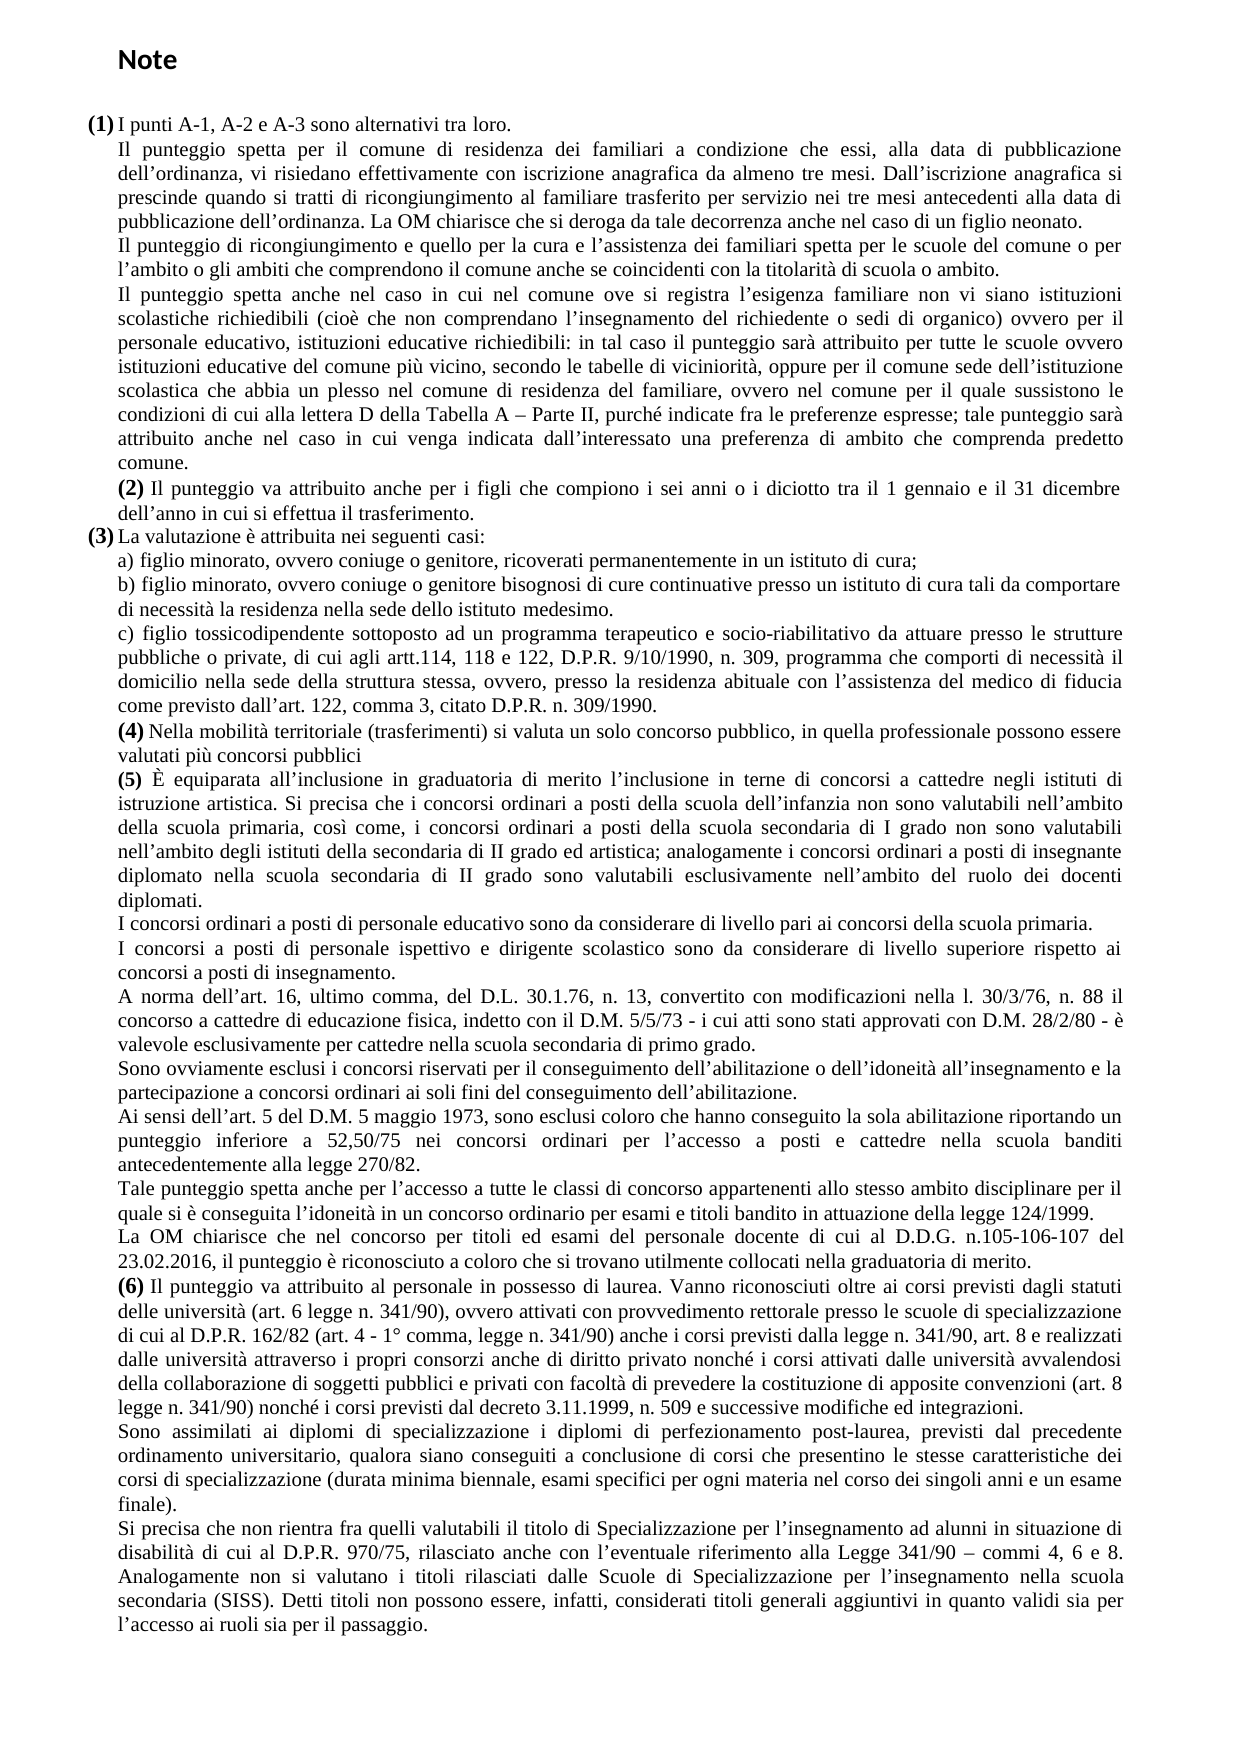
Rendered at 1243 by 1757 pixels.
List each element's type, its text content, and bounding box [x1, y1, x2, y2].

text Note [118, 41, 1136, 77]
text Tale punteggio spetta anche per l’accesso a tutte le classi di concorso appartenenti allo stesso ambito disciplinare per il quale si è conseguita l’idoneità in un concorso ordinario per esami e titoli bandito in attuazione della legge 124/1999. [118, 1176, 1123, 1224]
list figlio minorato, ovvero coniuge o genitore bisognosi di cure continuative presso un istituto di cura tali da comportare di necessità la residenza nella sede dello istituto medesimo. [118, 572, 1123, 621]
list Il punteggio va attribuito al personale in possesso di laurea. Vanno riconosciuti oltre ai corsi previsti dagli statuti delle università (art. 6 legge n. 341/90), ovvero attivati con provvedimento rettorale presso le scuole di specializzazione di cui al D.P.R. 162/82 (art. 4 - 1° comma, legge n. 341/90) anche i corsi previsti dalla legge n. 341/90, art. 8 e realizzati dalle università attraverso i propri consorzi anche di diritto privato nonché i corsi attivati dalle università avvalendosi della collaborazione di soggetti pubblici e privati con facoltà di prevedere la costituzione di apposite convenzioni (art. 8 legge n. 341/90) nonché i corsi previsti dal decreto 3.11.1999, n. 509 e successive modifiche ed integrazioni. [118, 1273, 1124, 1419]
list figlio minorato, ovvero coniuge o genitore, ricoverati permanentemente in un istituto di cura; [117, 548, 1136, 572]
text Ai sensi dell’art. 5 del D.M. 5 maggio 1973, sono esclusi coloro che hanno conseguito la sola abilitazione riportando un punteggio inferiore a 52,50/75 nei concorsi ordinari per l’accesso a posti e cattedre nella scuola banditi antecedentemente alla legge 270/82. [118, 1104, 1124, 1176]
list figlio tossicodipendente sottoposto ad un programma terapeutico e socio-riabilitativo da attuare presso le strutture pubbliche o private, di cui agli artt.114, 118 e 122, D.P.R. 9/10/1990, n. 309, programma che comporti di necessità il domicilio nella sede della struttura stessa, ovvero, presso la residenza abituale con l’assistenza del medico di fiducia come previsto dall’art. 122, comma 3, citato D.P.R. n. 309/1990. [118, 621, 1124, 717]
text Il punteggio di ricongiungimento e quello per la cura e l’assistenza dei familiari spetta per le scuole del comune o per l’ambito o gli ambiti che comprendono il comune anche se coincidenti con la titolarità di scuola o ambito. [118, 233, 1123, 281]
text Si precisa che non rientra fra quelli valutabili il titolo di Specializzazione per l’insegnamento ad alunni in situazione di disabilità di cui al D.P.R. 970/75, rilasciato anche con l’eventuale riferimento alla Legge 341/90 – commi 4, 6 e 8. Analogamente non si valutano i titoli rilasciati dalle Scuole di Specializzazione per l’insegnamento nella scuola secondaria (SISS). Detti titoli non possono essere, infatti, considerati titoli generali aggiuntivi in quanto validi sia per l’accesso ai ruoli sia per il passaggio. [118, 1516, 1125, 1636]
text La OM chiarisce che nel concorso per titoli ed esami del personale docente di cui al D.D.G. n.105-106-107 del 23.02.2016, il punteggio è riconosciuto a coloro che si trovano utilmente collocati nella graduatoria di merito. [118, 1224, 1126, 1273]
list I punti A-1, A-2 e A-3 sono alternativi tra loro. [88, 110, 1136, 137]
text A norma dell’art. 16, ultimo comma, del D.L. 30.1.76, n. 13, convertito con modificazioni nella l. 30/3/76, n. 88 il concorso a cattedre di educazione fisica, indetto con il D.M. 5/5/73 - i cui atti sono stati approvati con D.M. 28/2/80 - è valevole esclusivamente per cattedre nella scuola secondaria di primo grado. [118, 984, 1126, 1056]
list Nella mobilità territoriale (trasferimenti) si valuta un solo concorso pubblico, in quella professionale possono essere valutati più concorsi pubblici [118, 717, 1123, 767]
text Il punteggio spetta per il comune di residenza dei familiari a condizione che essi, alla data di pubblicazione dell’ordinanza, vi risiedano effettivamente con iscrizione anagrafica da almeno tre mesi. Dall’iscrizione anagrafica si prescinde quando si tratti di ricongiungimento al familiare trasferito per servizio nei tre mesi antecedenti alla data di pubblicazione dell’ordinanza. La OM chiarisce che si deroga da tale decorrenza anche nel caso di un figlio neonato. [118, 137, 1123, 233]
text I concorsi a posti di personale ispettivo e dirigente scolastico sono da considerare di livello superiore rispetto ai concorsi a posti di insegnamento. [118, 936, 1123, 984]
text Il punteggio spetta anche nel caso in cui nel comune ove si registra l’esigenza familiare non vi siano istituzioni scolastiche richiedibili (cioè che non comprendano l’insegnamento del richiedente o sedi di organico) ovvero per il personale educativo, istituzioni educative richiedibili: in tal caso il punteggio sarà attribuito per tutte le scuole ovvero istituzioni educative del comune più vicino, secondo le tabelle di viciniorità, oppure per il comune sede dell’istituzione scolastica che abbia un plesso nel comune di residenza del familiare, ovvero nel comune per il quale sussistono le condizioni di cui alla lettera D della Tabella A – Parte II, purché indicate fra le preferenze espresse; tale punteggio sarà attribuito anche nel caso in cui venga indicata dall’interessato una preferenza di ambito che comprenda predetto comune. [118, 281, 1125, 474]
list È equiparata all’inclusione in graduatoria di merito l’inclusione in terne di concorsi a cattedre negli istituti di istruzione artistica. Si precisa che i concorsi ordinari a posti della scuola dell’infanzia non sono valutabili nell’ambito della scuola primaria, così come, i concorsi ordinari a posti della scuola secondaria di I grado non sono valutabili nell’ambito degli istituti della secondaria di II grado ed artistica; analogamente i concorsi ordinari a posti di insegnante diplomato nella scuola secondaria di II grado sono valutabili esclusivamente nell’ambito del ruolo dei docenti diplomati. [118, 767, 1124, 912]
list La valutazione è attribuita nei seguenti casi: [88, 524, 1136, 548]
text I concorsi ordinari a posti di personale educativo sono da considerare di livello pari ai concorsi della scuola primaria. [118, 912, 1136, 936]
text Sono assimilati ai diplomi di specializzazione i diplomi di perfezionamento post-laurea, previsti dal precedente ordinamento universitario, qualora siano conseguiti a conclusione di corsi che presentino le stesse caratteristiche dei corsi di specializzazione (durata minima biennale, esami specifici per ogni materia nel corso dei singoli anni e un esame finale). [118, 1419, 1124, 1516]
list Il punteggio va attribuito anche per i figli che compiono i sei anni o i diciotto tra il 1 gennaio e il 31 dicembre dell’anno in cui si effettua il trasferimento. [118, 474, 1121, 524]
text Sono ovviamente esclusi i concorsi riservati per il conseguimento dell’abilitazione o dell’idoneità all’insegnamento e la partecipazione a concorsi ordinari ai soli fini del conseguimento dell’abilitazione. [118, 1056, 1123, 1104]
